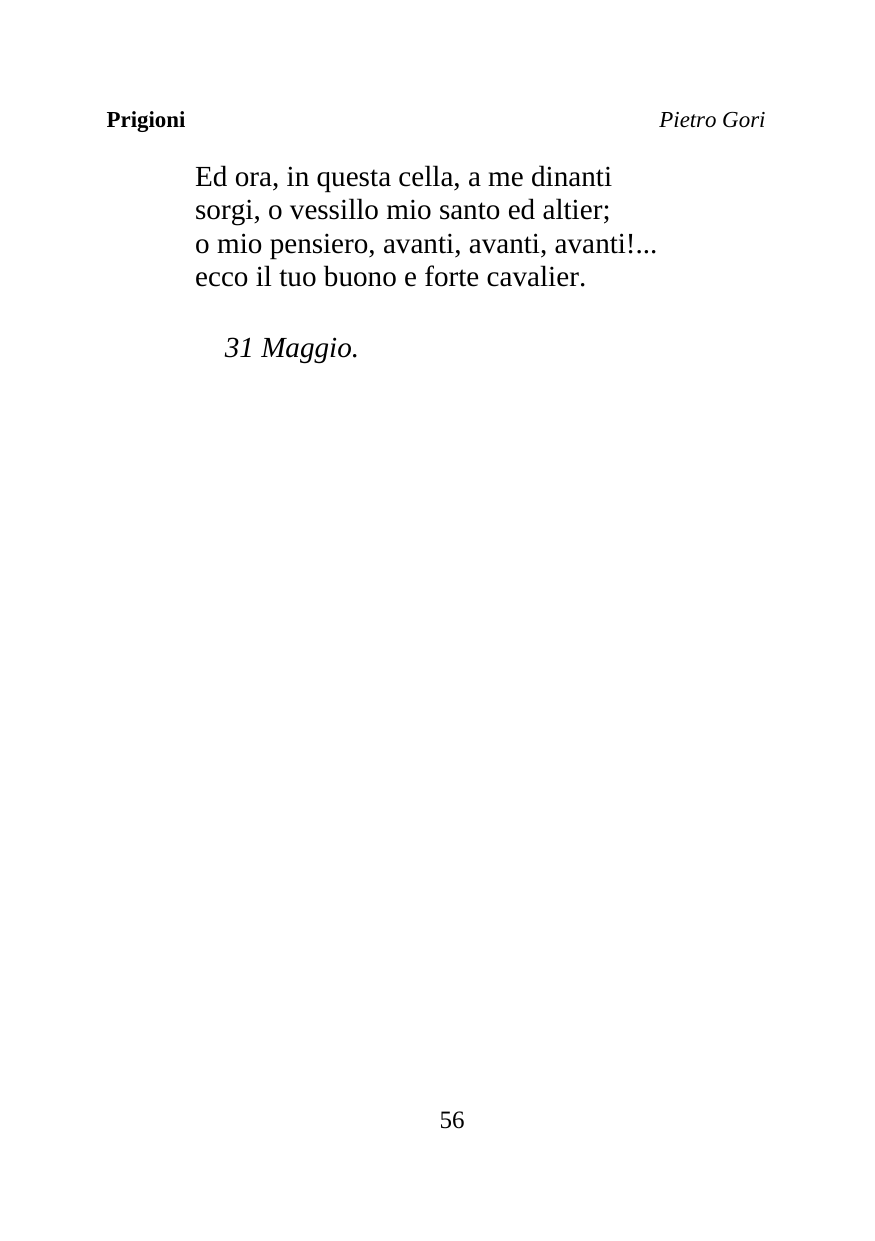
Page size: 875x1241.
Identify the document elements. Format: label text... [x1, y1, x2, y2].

text 31 Maggio. [224, 331, 768, 364]
text Ed ora, in questa cella, a me dinanti sorgi, o vessillo mio santo ed altier; o mio pensiero, avanti, avanti, avanti!... ecco il tuo buono e forte cavalier. [195, 159, 768, 293]
